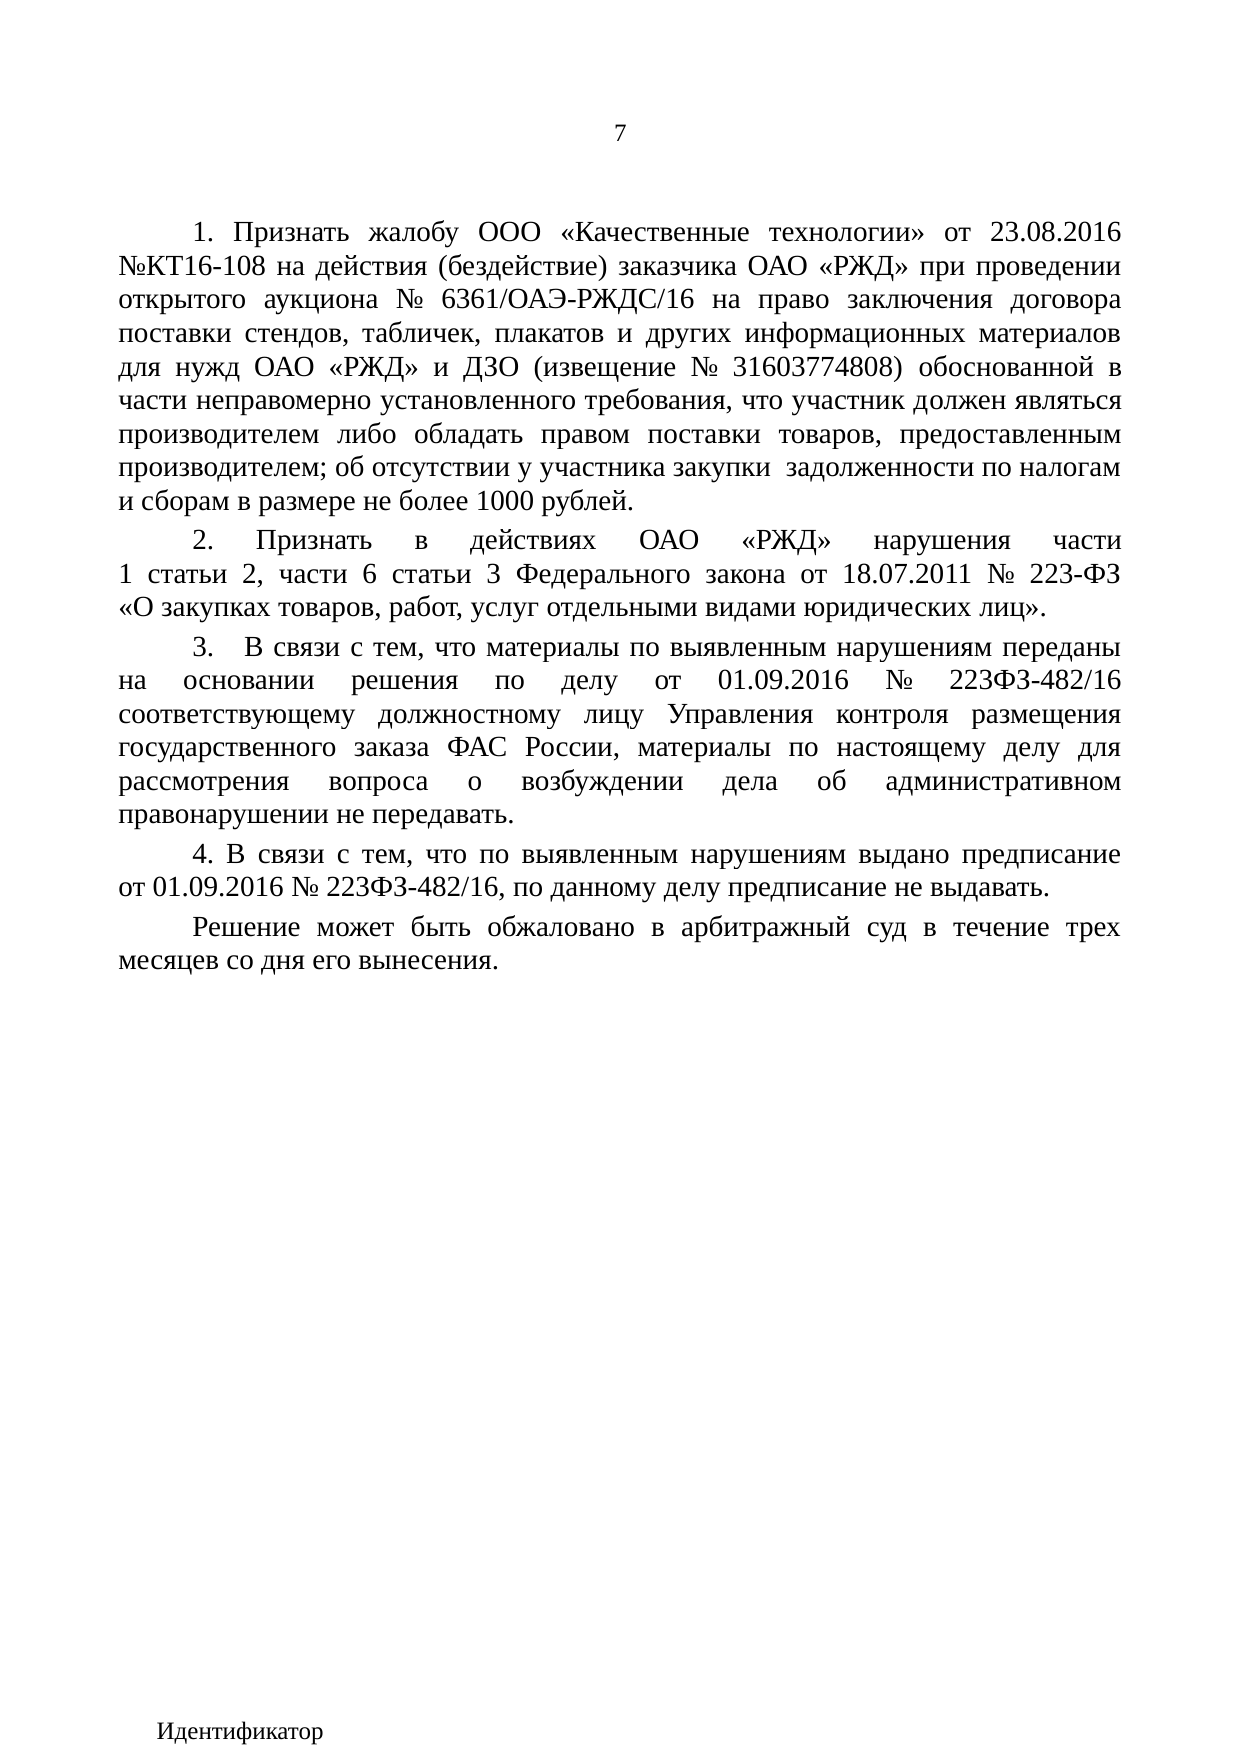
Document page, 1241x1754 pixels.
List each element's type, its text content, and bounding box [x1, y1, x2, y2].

text 1. Признать жалобу ООО «Качественные технологии» от 23.08.2016 №КТ16-108 на действия (бездействие) заказчика ОАО «РЖД» при проведении открытого аукциона № 6361/ОАЭ-РЖДС/16 на право заключения договора поставки стендов, табличек, плакатов и других информационных материалов для нужд ОАО «РЖД» и ДЗО (извещение № 31603774808) обоснованной в части неправомерно установленного требования, что участник должен являться производителем либо обладать правом поставки товаров, предоставленным производителем; об отсутствии у участника закупки задолженности по налогам и сборам в размере не более 1000 рублей. [118, 214, 1122, 516]
text 4. В связи с тем, что по выявленным нарушениям выдано предписание от 01.09.2016 № 223ФЗ-482/16, по данному делу предписание не выдавать. [118, 836, 1122, 903]
text Решение может быть обжаловано в арбитражный суд в течение трех месяцев со дня его вынесения. [118, 909, 1122, 976]
text 2. Признать в действиях ОАО «РЖД» нарушения части 1 статьи 2, части 6 статьи 3 Федерального закона от 18.07.2011 № 223-ФЗ «О закупках товаров, работ, услуг отдельными видами юридических лиц». [118, 522, 1122, 623]
text 3. В связи с тем, что материалы по выявленным нарушениям переданы на основании решения по делу от 01.09.2016 № 223ФЗ-482/16 соответствующему должностному лицу Управления контроля размещения государственного заказа ФАС России, материалы по настоящему делу для рассмотрения вопроса о возбуждении дела об административном правонарушении не передавать. [118, 629, 1122, 830]
